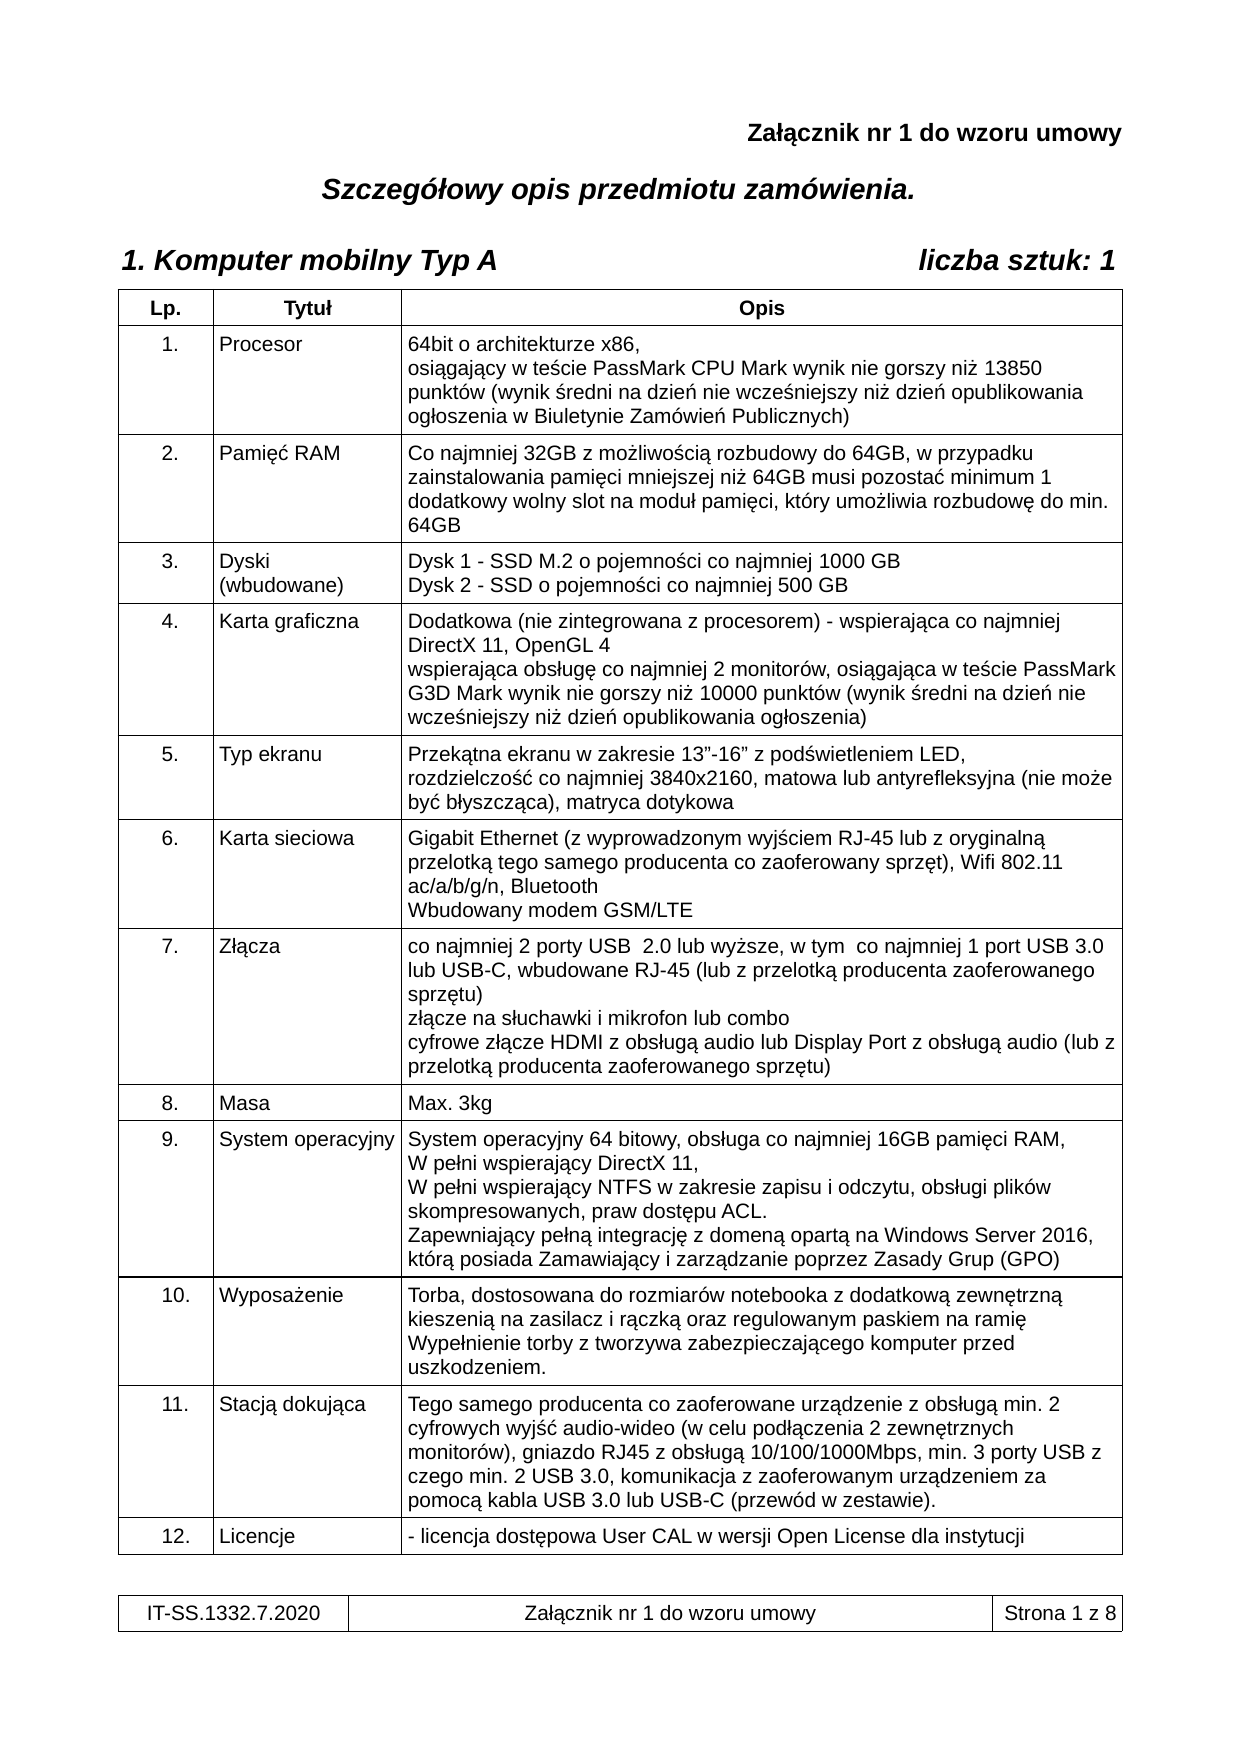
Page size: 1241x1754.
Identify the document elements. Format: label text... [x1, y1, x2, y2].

table_cell [119, 736, 213, 819]
table_cell Stacją dokująca [214, 1386, 401, 1517]
table_cell [119, 1386, 213, 1517]
table_header Opis [402, 290, 1122, 325]
table_cell Karta sieciowa [214, 820, 401, 927]
table_cell [119, 1278, 213, 1385]
table_cell [119, 604, 213, 735]
table_cell Torba, dostosowana do rozmiarów notebooka z dodatkową zewnętrzną kieszenią na zasilacz i rączką oraz regulowanym paskiem na ramię Wypełnienie torby z tworzywa zabezpieczającego komputer przed uszkodzeniem. [402, 1278, 1122, 1385]
table_cell Dodatkowa (nie zintegrowana z procesorem) - wspierająca co najmniej DirectX 11, OpenGL 4 wspierająca obsługę co najmniej 2 monitorów, osiągająca w teście PassMark G3D Mark wynik nie gorszy niż 10000 punktów (wynik średni na dzień nie wcześniejszy niż dzień opublikowania ogłoszenia) [402, 604, 1122, 735]
table_cell [119, 435, 213, 542]
table_cell [119, 820, 213, 927]
table_cell - licencja dostępowa User CAL w wersji Open License dla instytucji [402, 1518, 1122, 1553]
text 1. Komputer mobilny Typ A liczba sztuk: 1 [118, 243, 1122, 276]
table_cell Gigabit Ethernet (z wyprowadzonym wyjściem RJ-45 lub z oryginalną przelotką tego samego producenta co zaoferowany sprzęt), Wifi 802.11 ac/a/b/g/n, Bluetooth Wbudowany modem GSM/LTE [402, 820, 1122, 927]
table_cell Dysk 1 - SSD M.2 o pojemności co najmniej 1000 GB Dysk 2 - SSD o pojemności co najmniej 500 GB [402, 543, 1122, 602]
table_cell Karta graficzna [214, 604, 401, 735]
table_cell [119, 326, 213, 434]
table_cell [119, 929, 213, 1084]
table_cell [119, 1121, 213, 1276]
table_cell Procesor [214, 326, 401, 434]
table_cell [119, 1518, 213, 1553]
table_cell [119, 543, 213, 602]
table_cell Złącza [214, 929, 401, 1084]
table_cell Licencje [214, 1518, 401, 1553]
table_cell [119, 1085, 213, 1120]
table_cell Masa [214, 1085, 401, 1120]
table_cell Tego samego producenta co zaoferowane urządzenie z obsługą min. 2 cyfrowych wyjść audio-wideo (w celu podłączenia 2 zewnętrznych monitorów), gniazdo RJ45 z obsługą 10/100/1000Mbps, min. 3 porty USB z czego min. 2 USB 3.0, komunikacja z zaoferowanym urządzeniem za pomocą kabla USB 3.0 lub USB-C (przewód w zestawie). [402, 1386, 1122, 1517]
text Załącznik nr 1 do wzoru umowy [118, 118, 1122, 147]
table_cell Dyski (wbudowane) [214, 543, 401, 602]
table_header Tytuł [214, 290, 401, 325]
table_cell Co najmniej 32GB z możliwością rozbudowy do 64GB, w przypadku zainstalowania pamięci mniejszej niż 64GB musi pozostać minimum 1 dodatkowy wolny slot na moduł pamięci, który umożliwia rozbudowę do min. 64GB [402, 435, 1122, 542]
table_header Lp. [119, 290, 213, 325]
table_cell Max. 3kg [402, 1085, 1122, 1120]
table_cell System operacyjny [214, 1121, 401, 1276]
text Szczegółowy opis przedmiotu zamówienia. [118, 172, 1122, 205]
table_cell Pamięć RAM [214, 435, 401, 542]
table_cell Przekątna ekranu w zakresie 13”-16” z podświetleniem LED, rozdzielczość co najmniej 3840x2160, matowa lub antyrefleksyjna (nie może być błyszcząca), matryca dotykowa [402, 736, 1122, 819]
table_cell 64bit o architekturze x86, osiągający w teście PassMark CPU Mark wynik nie gorszy niż 13850 punktów (wynik średni na dzień nie wcześniejszy niż dzień opublikowania ogłoszenia w Biuletynie Zamówień Publicznych) [402, 326, 1122, 434]
table_cell Wyposażenie [214, 1278, 401, 1385]
table_cell System operacyjny 64 bitowy, obsługa co najmniej 16GB pamięci RAM, W pełni wspierający DirectX 11, W pełni wspierający NTFS w zakresie zapisu i odczytu, obsługi plików skompresowanych, praw dostępu ACL. Zapewniający pełną integrację z domeną opartą na Windows Server 2016, którą posiada Zamawiający i zarządzanie poprzez Zasady Grup (GPO) [402, 1121, 1122, 1276]
table_cell co najmniej 2 porty USB 2.0 lub wyższe, w tym co najmniej 1 port USB 3.0 lub USB-C, wbudowane RJ-45 (lub z przelotką producenta zaoferowanego sprzętu) złącze na słuchawki i mikrofon lub combo cyfrowe złącze HDMI z obsługą audio lub Display Port z obsługą audio (lub z przelotką producenta zaoferowanego sprzętu) [402, 929, 1122, 1084]
table_cell Typ ekranu [214, 736, 401, 819]
